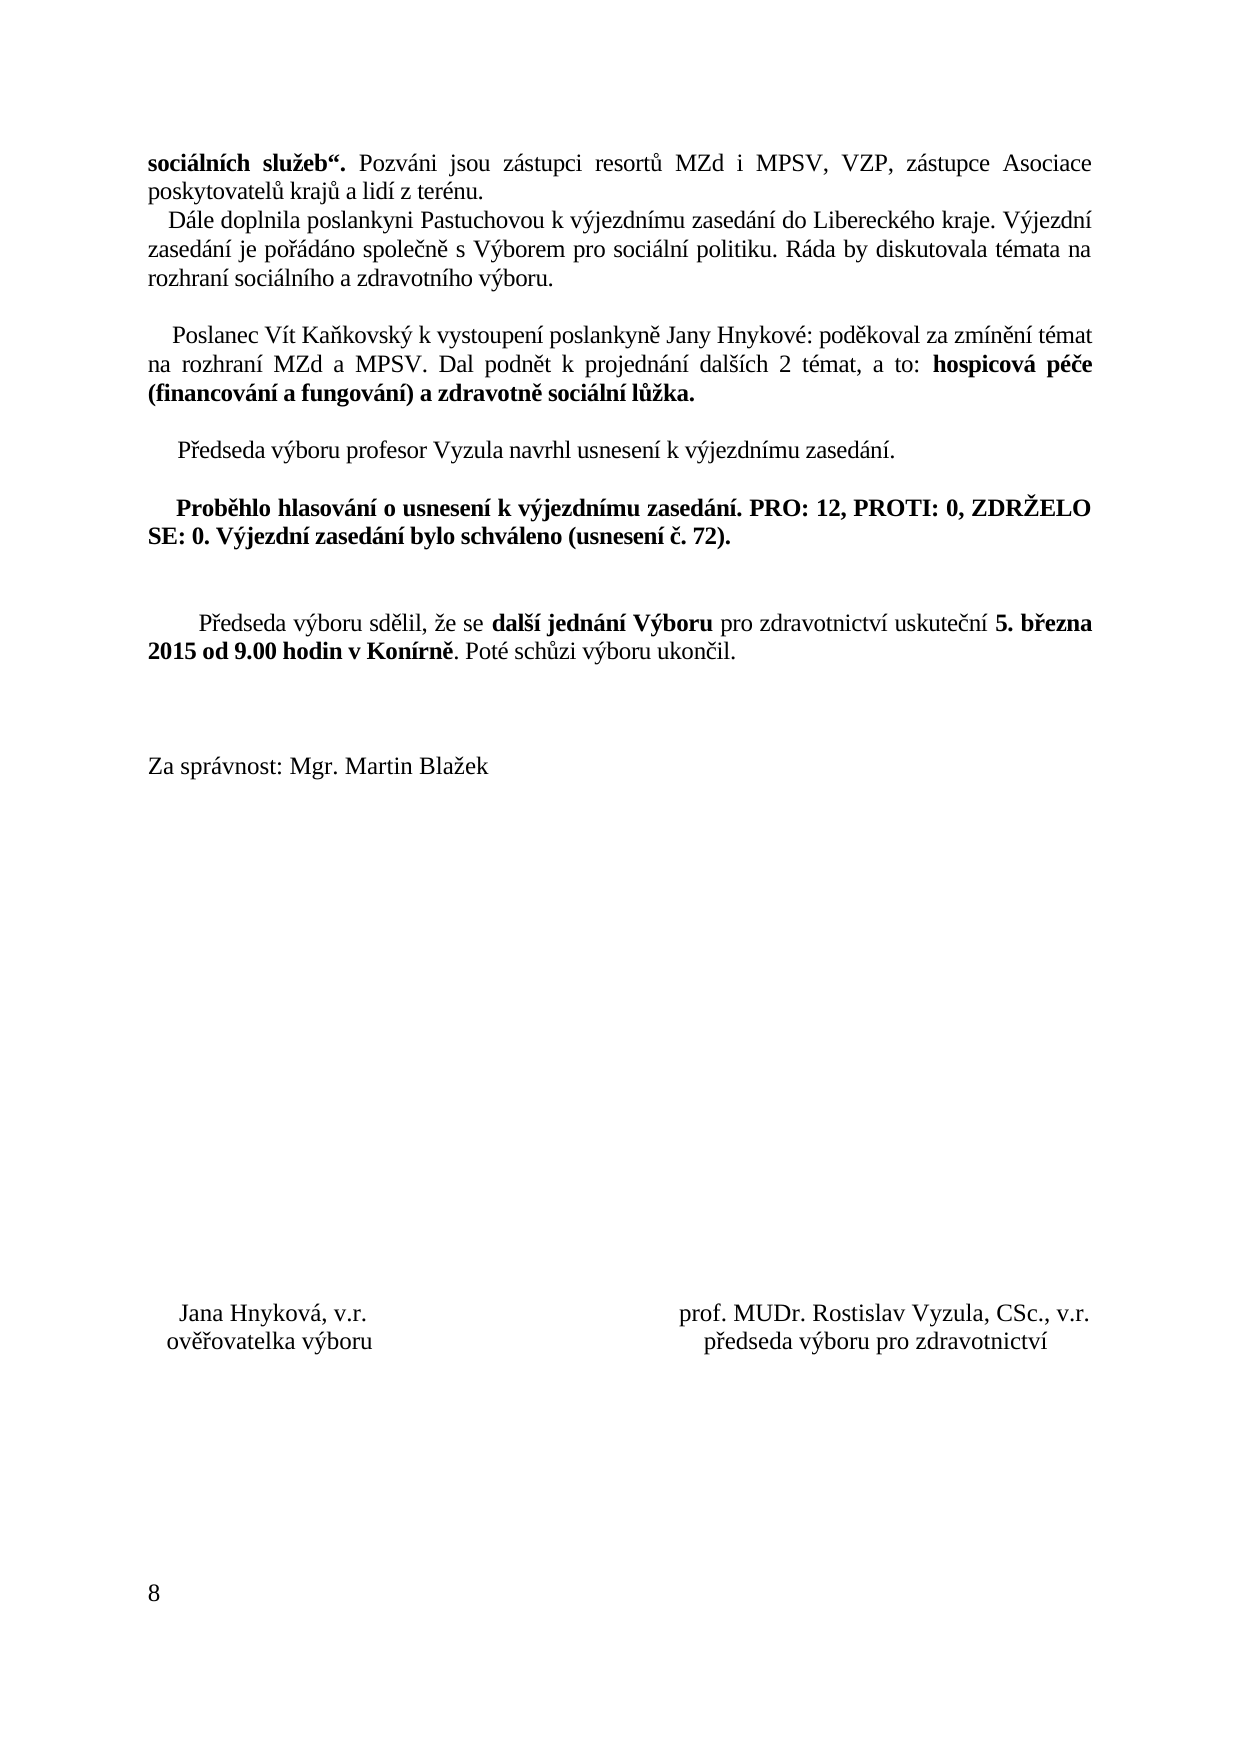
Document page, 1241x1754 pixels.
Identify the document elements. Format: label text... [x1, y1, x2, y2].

text sociálních služeb“. Pozváni jsou zástupci resortů MZd i MPSV, VZP, zástupce Asociace poskytovatelů krajů a lidí z terénu. [148, 148, 1093, 205]
text Za správnost: Mgr. Martin Blažek [148, 751, 1093, 780]
text Proběhlo hlasování o usnesení k výjezdnímu zasedání. PRO: 12, PROTI: 0, ZDRŽELO SE: 0. Výjezdní zasedání bylo schváleno (usnesení č. 72). [148, 493, 1093, 550]
text Jana Hnyková, v.r. prof. MUDr. Rostislav Vyzula, CSc., v.r. [148, 1298, 1093, 1326]
text Předseda výboru sdělil, že se další jednání Výboru pro zdravotnictví uskuteční 5. března 2015 od 9.00 hodin v Konírně. Poté schůzi výboru ukončil. [148, 608, 1093, 665]
text Dále doplnila poslankyni Pastuchovou k výjezdnímu zasedání do Libereckého kraje. Výjezdní zasedání je pořádáno společně s Výborem pro sociální politiku. Ráda by diskutovala témata na rozhraní sociálního a zdravotního výboru. [148, 205, 1093, 291]
text ověřovatelka výboru předseda výboru pro zdravotnictví [148, 1326, 1093, 1355]
text Předseda výboru profesor Vyzula navrhl usnesení k výjezdnímu zasedání. [148, 435, 1093, 464]
text Poslanec Vít Kaňkovský k vystoupení poslankyně Jany Hnykové: poděkoval za zmínění témat na rozhraní MZd a MPSV. Dal podnět k projednání dalších 2 témat, a to: hospicová péče (financování a fungování) a zdravotně sociální lůžka. [148, 320, 1093, 406]
